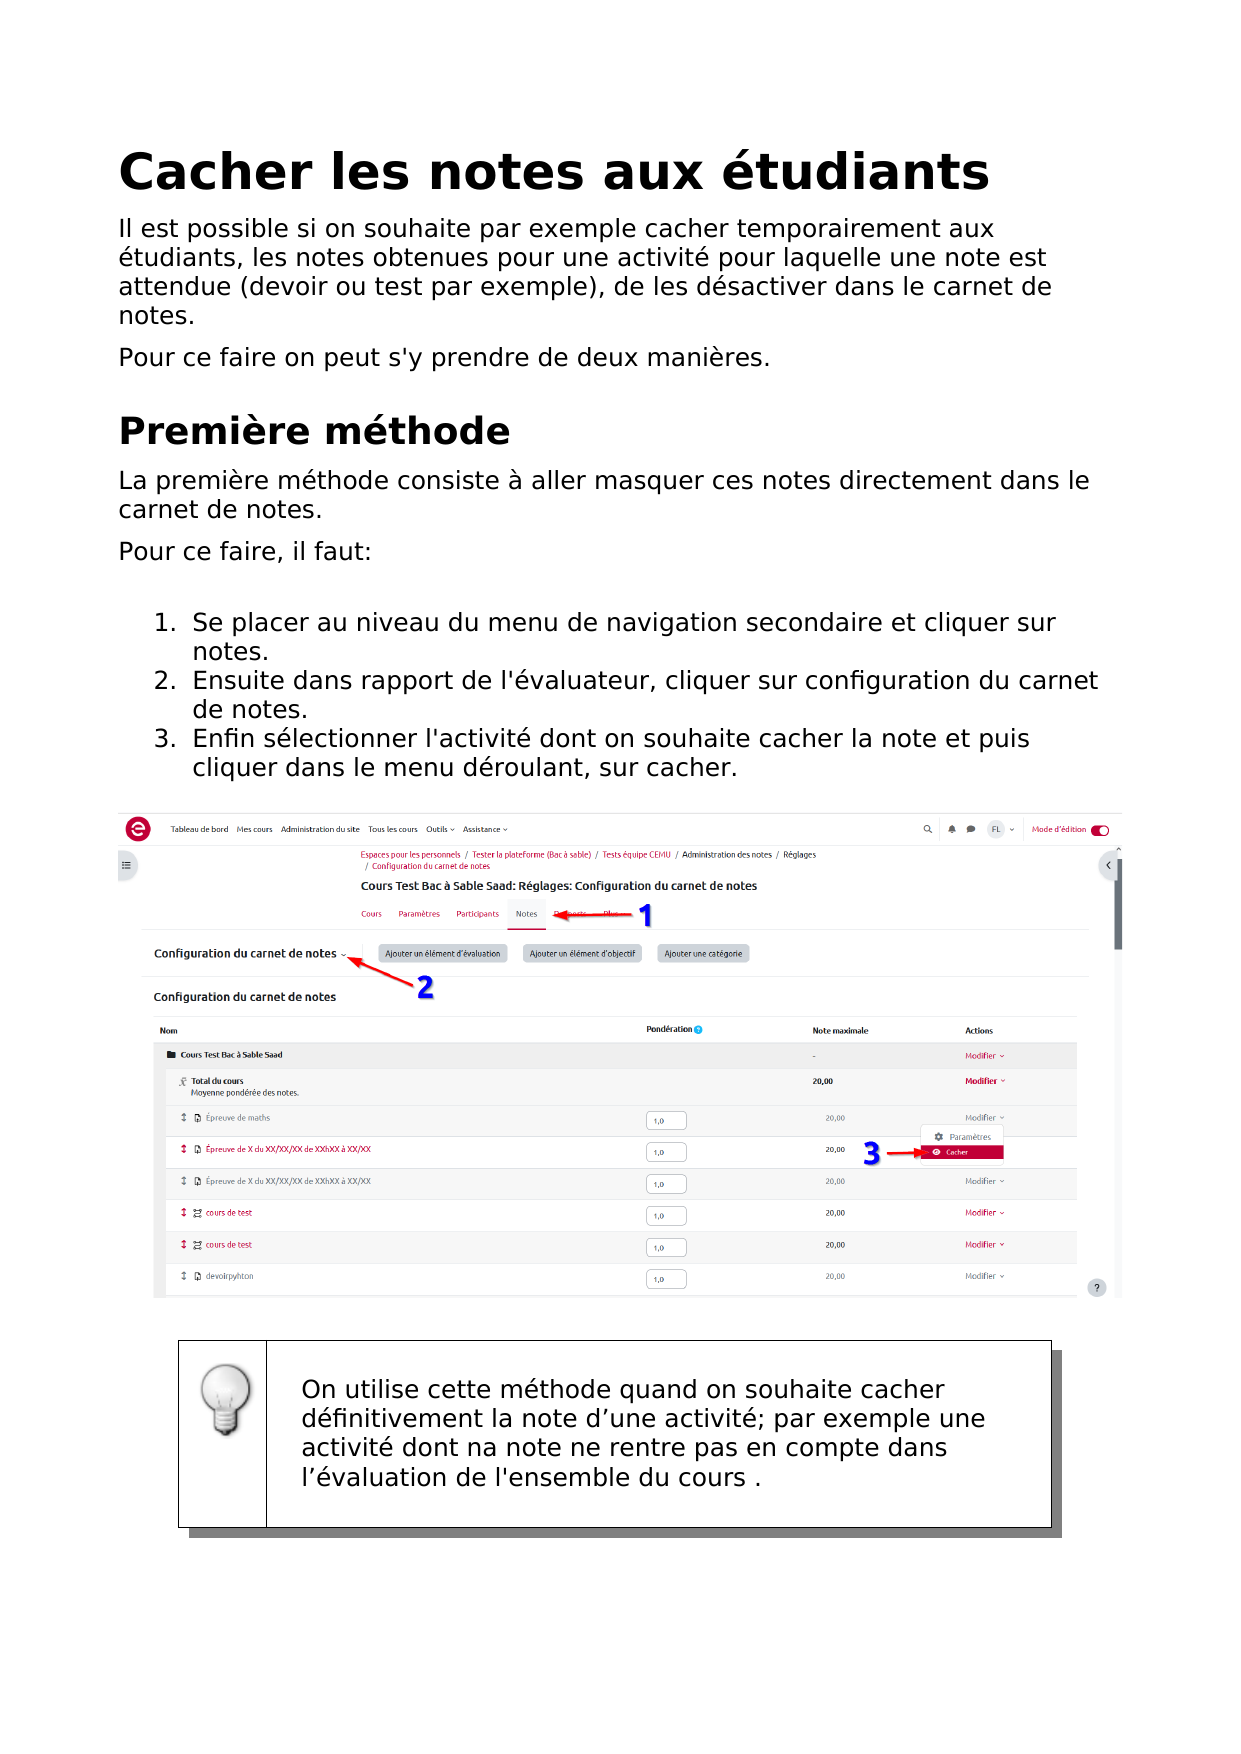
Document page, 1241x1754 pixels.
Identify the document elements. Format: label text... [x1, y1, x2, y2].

subtitle Première méthode [118, 410, 1122, 453]
text La première méthode consiste à aller masquer ces notes directement dans le carnet de notes. [118, 466, 1122, 524]
text Il est possible si on souhaite par exemple cacher temporairement aux étudiants, les notes obtenues pour une activité pour laquelle une note est attendue (devoir ou test par exemple), de les désactiver dans le carnet de notes. [118, 214, 1122, 331]
list Se placer au niveau du menu de navigation secondaire et cliquer sur notes. [177, 608, 1122, 666]
subtitle Cacher les notes aux étudiants [118, 143, 1122, 201]
picture [118, 812, 1123, 1298]
text Pour ce faire, il faut: [118, 537, 1122, 566]
table_header [179, 1341, 266, 1527]
list Enfin sélectionner l'activité dont on souhaite cacher la note et puis cliquer dans le menu déroulant, sur cacher. [177, 724, 1122, 783]
list Ensuite dans rapport de l'évaluateur, cliquer sur configuration du carnet de notes. [177, 666, 1122, 724]
picture [190, 1363, 266, 1439]
table_header On utilise cette méthode quand on souhaite cacher définitivement la note d’une activité; par exemple une activité dont na note ne rentre pas en compte dans l’évaluation de l'ensemble du cours . [267, 1341, 1051, 1527]
text Pour ce faire on peut s'y prendre de deux manières. [118, 343, 1122, 372]
